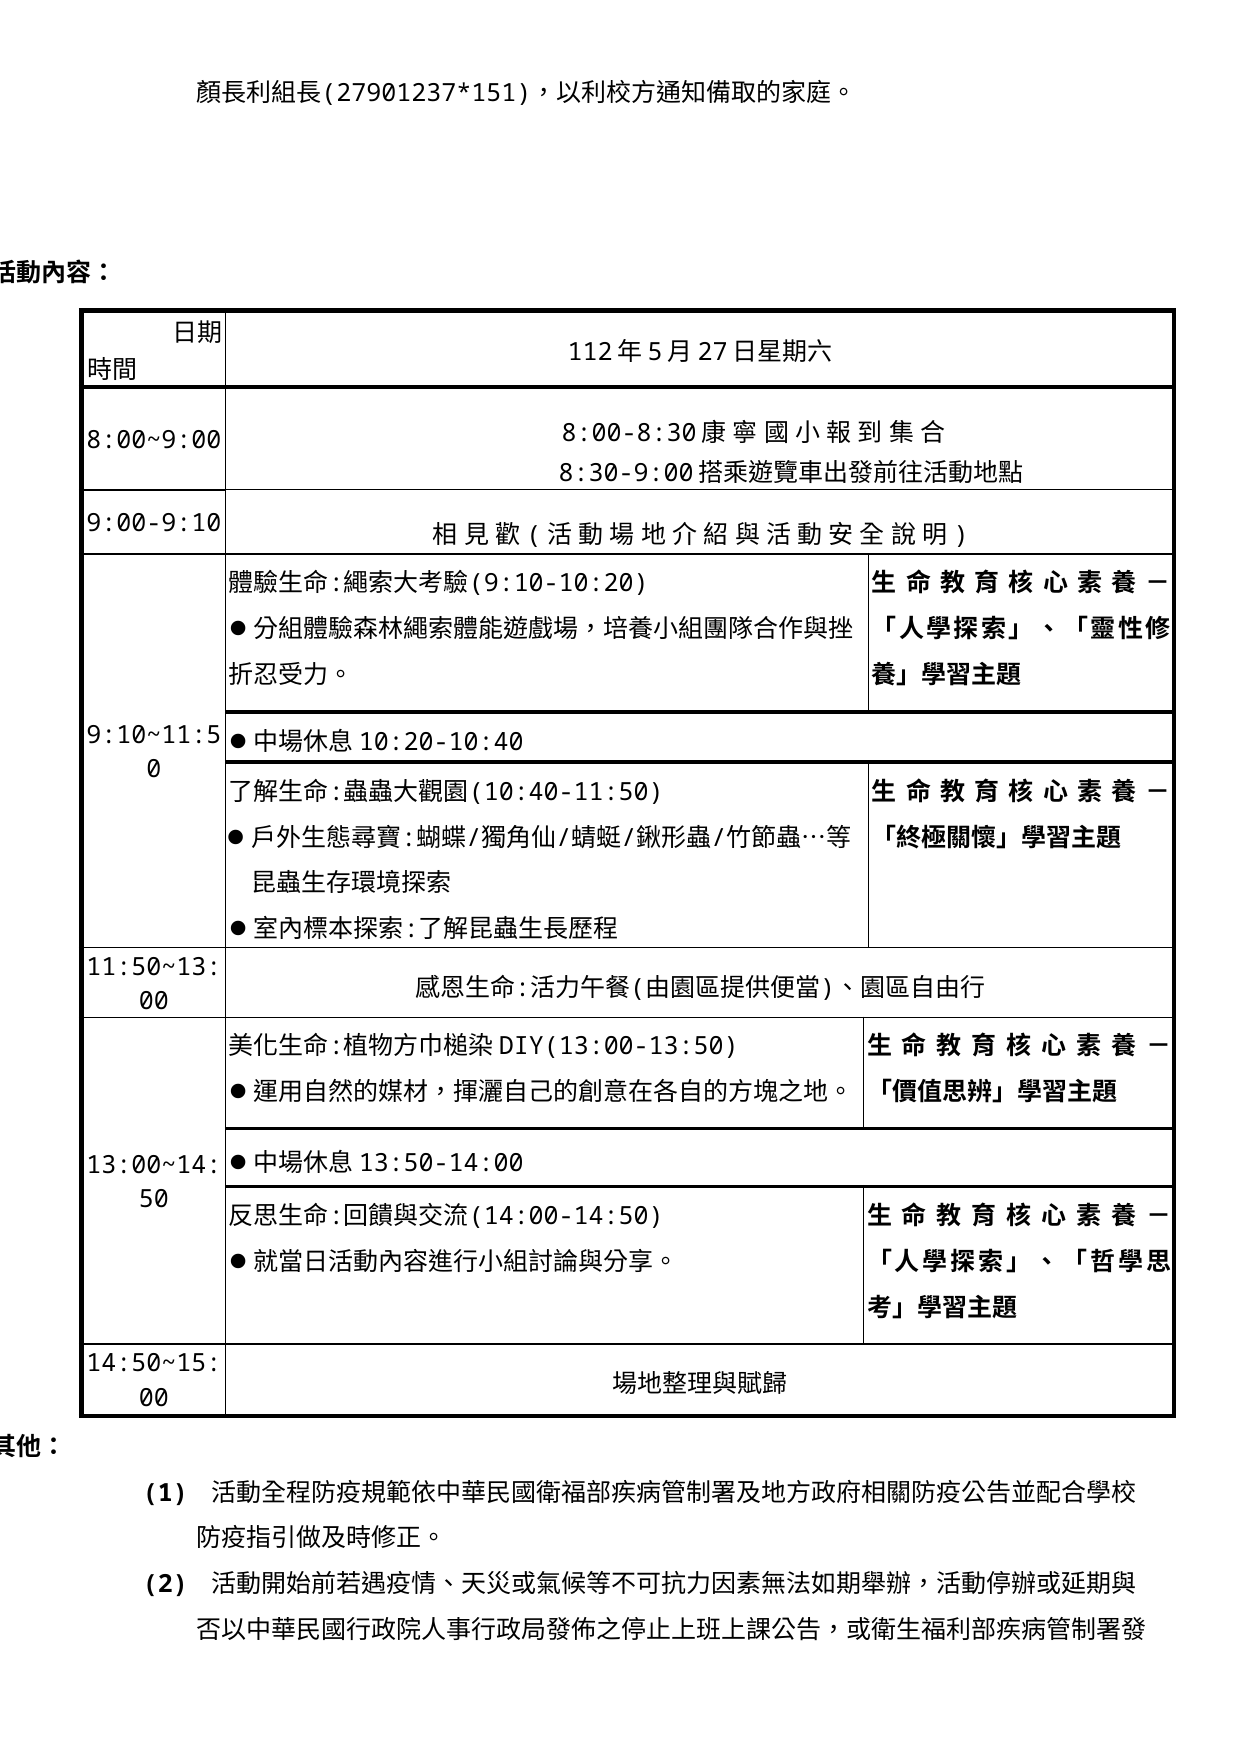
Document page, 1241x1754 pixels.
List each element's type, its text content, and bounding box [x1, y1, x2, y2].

table_cell 11:50~13:00 [84, 948, 225, 1017]
list 活動開始前若遇疫情、天災或氣候等不可抗力因素無法如期舉辦，活動停辦或延期與否以中華民國行政院人事行政局發佈之停止上班上課公告，或衛生福利部疾病管制署發 [143, 1556, 1157, 1648]
table_cell 感恩生命:活力午餐(由園區提供便當)、園區自由行 [226, 948, 1172, 1017]
table_cell 8:00~9:00 [84, 389, 225, 488]
table_cell 體驗生命:繩索大考驗(9:10-10:20) 分組體驗森林繩索體能遊戲場，培養小組團隊合作與挫折忍受力。 [226, 555, 868, 710]
table_cell 14:50~15:00 [84, 1345, 225, 1414]
list 其他： [0, 1418, 1157, 1464]
table_cell 9:00-9:10 [84, 491, 225, 553]
table_cell 反思生命:回饋與交流(14:00-14:50) 就當日活動內容進行小組討論與分享。 [226, 1188, 863, 1343]
table_header 112年5月27日星期六 [226, 313, 1172, 385]
table_cell 中場休息10:20-10:40 [226, 714, 1172, 760]
table_cell 8:00-8:30康寧國小報到集合 8:30-9:00搭乘遊覽車出發前往活動地點 [226, 389, 1172, 488]
list 活動內容： [0, 248, 1157, 289]
table_cell 相見歡(活動場地介紹與活動安全說明) [226, 490, 1172, 553]
table_header 日期 時間 [84, 313, 225, 385]
table_cell 生命教育核心素養－ 「價值思辨」學習主題 [864, 1018, 1172, 1127]
table_cell 13:00~14:50 [84, 1018, 225, 1343]
table_cell 9:10~11:50 [84, 555, 225, 947]
table_cell 了解生命:蟲蟲大觀園(10:40-11:50) 戶外生態尋寶:蝴蝶/獨角仙/蜻蜓/鍬形蟲/竹節蟲…等昆蟲生存環境探索 室內標本探索:了解昆蟲生長歷程 [226, 764, 868, 947]
list 活動全程防疫規範依中華民國衛福部疾病管制署及地方政府相關防疫公告並配合學校 防疫指引做及時修正。 [143, 1464, 1157, 1556]
table_cell 生命教育核心素養－ 「終極關懷」學習主題 [869, 764, 1172, 947]
text 顏長利組長(27901237*151)，以利校方通知備取的家庭。 [84, 64, 1157, 110]
table_cell 生命教育核心素養－ 「人學探索」、「哲學思考」學習主題 [864, 1188, 1172, 1343]
table_cell 場地整理與賦歸 [226, 1345, 1172, 1414]
table_cell 中場休息13:50-14:00 [226, 1130, 1172, 1185]
table_cell 生命教育核心素養－ 「人學探索」、「靈性修養」學習主題 [869, 555, 1172, 710]
table_cell 美化生命:植物方巾槌染DIY(13:00-13:50) 運用自然的媒材，揮灑自己的創意在各自的方塊之地。 [226, 1018, 863, 1127]
